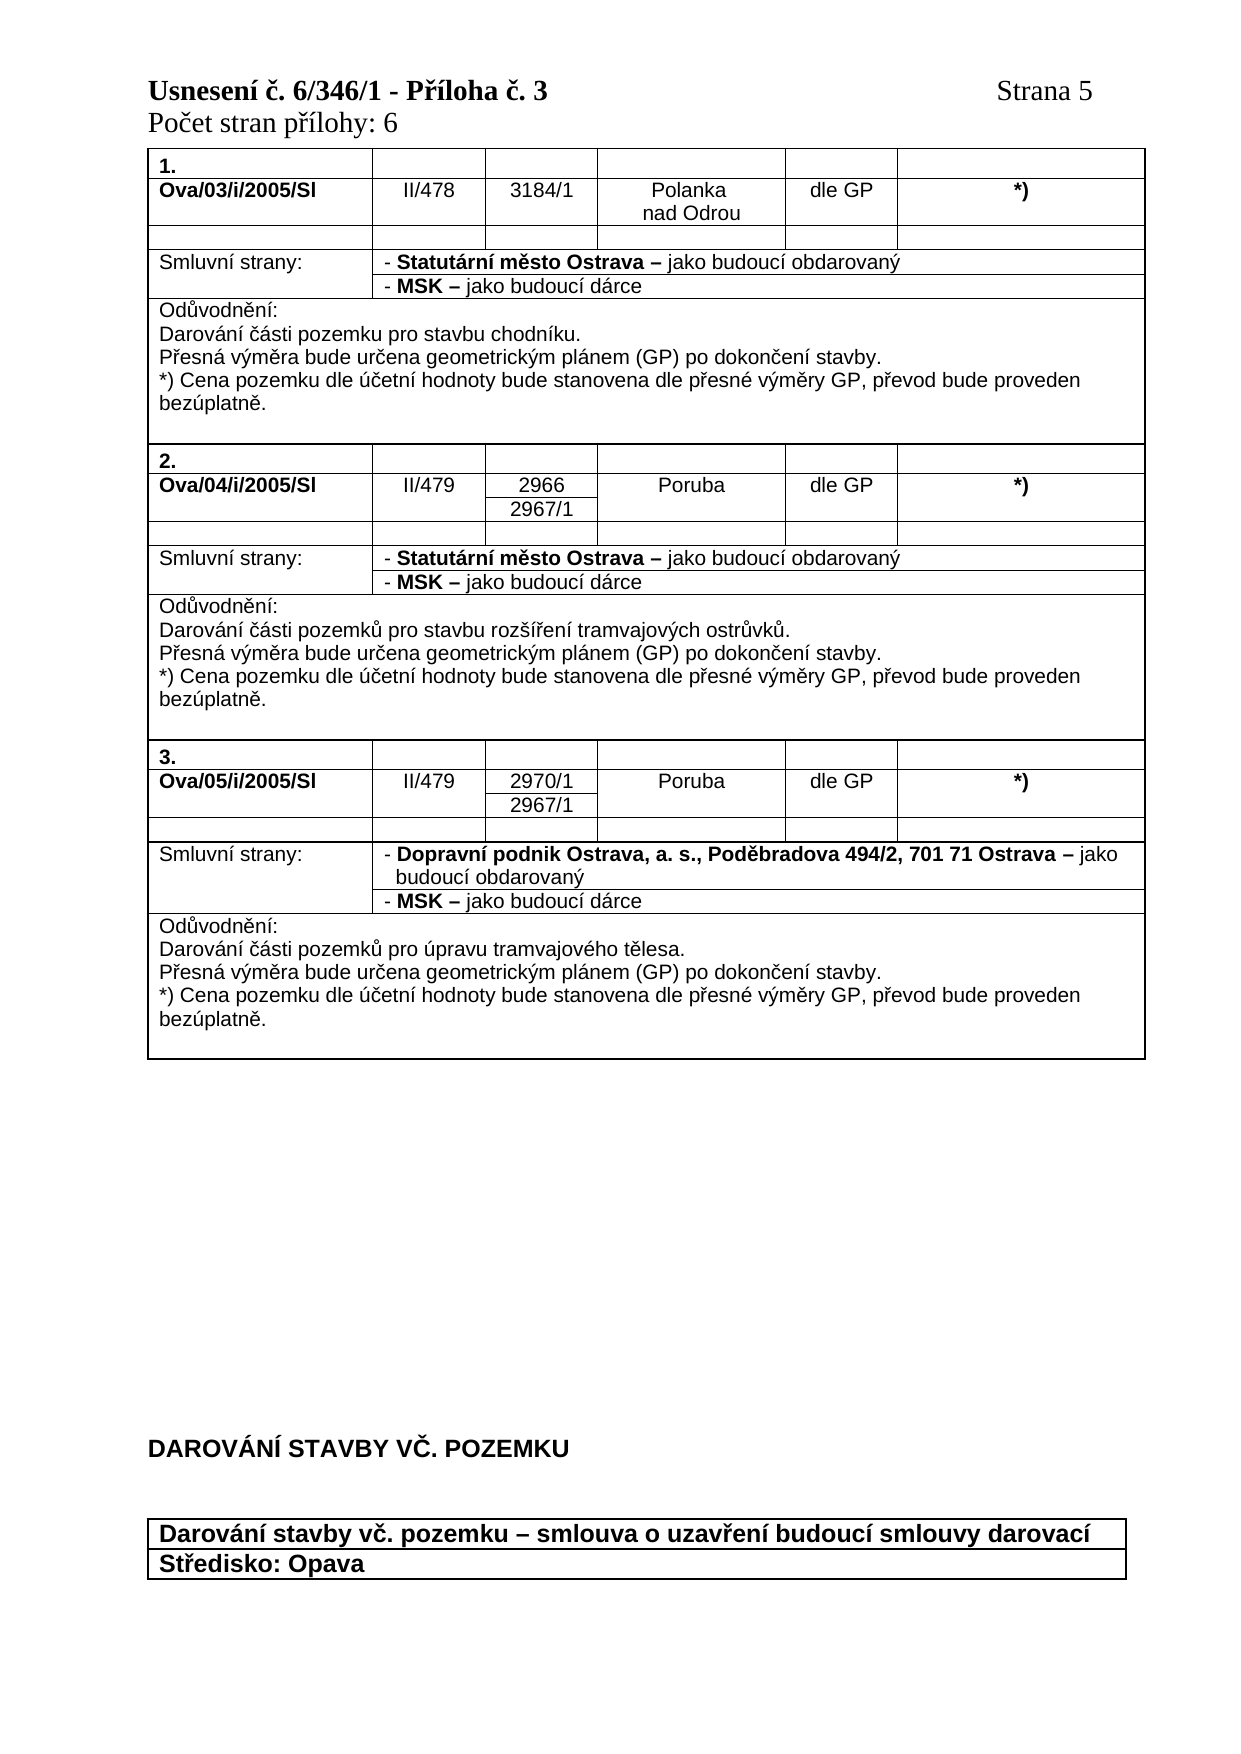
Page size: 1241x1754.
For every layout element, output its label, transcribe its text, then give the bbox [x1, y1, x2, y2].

table_cell 1. [149, 149, 372, 177]
table_cell [598, 522, 785, 545]
table_cell [598, 149, 785, 177]
table_cell Středisko: Opava [149, 1550, 1125, 1578]
table_cell [486, 445, 597, 472]
table_cell [786, 149, 897, 177]
table_cell *) [898, 179, 1144, 225]
table_cell [898, 226, 1144, 249]
table_cell Odůvodnění: Darování části pozemků pro stavbu rozšíření tramvajových ostrůvků. Přesná výměra bude určena geometrickým plánem (GP) po dokončení stavby. *) Cena pozemku dle účetní hodnoty bude stanovena dle přesné výměry GP, převod bude proveden bezúplatně. [149, 595, 1144, 739]
table_cell [598, 445, 785, 472]
table_cell Poruba [598, 770, 785, 817]
table_cell [598, 741, 785, 768]
table_cell Ova/03/i/2005/Sl [149, 179, 372, 225]
table_cell 3184/1 [486, 179, 597, 225]
table_cell *) [898, 474, 1144, 521]
table_cell Smluvní strany: [149, 546, 372, 594]
table_cell II/479 [373, 474, 485, 521]
table_cell [373, 226, 485, 249]
table_cell [786, 741, 897, 768]
table_cell Ova/04/i/2005/Sl [149, 474, 372, 521]
table_cell [898, 741, 1144, 768]
table_cell [486, 149, 597, 177]
table_cell [898, 445, 1144, 472]
table_cell 2967/1 [486, 794, 597, 817]
table_cell [373, 445, 485, 472]
table_cell [786, 818, 897, 841]
table_cell [373, 818, 485, 841]
table_cell 2. [149, 445, 372, 472]
table_cell 3. [149, 741, 372, 768]
table_cell - MSK – jako budoucí dárce [373, 275, 1144, 298]
table_cell Polanka nad Odrou [598, 179, 785, 225]
table_cell [898, 522, 1144, 545]
table_cell Poruba [598, 474, 785, 521]
table_cell [786, 226, 897, 249]
table_cell [898, 149, 1144, 177]
table_cell Smluvní strany: [149, 250, 372, 298]
table_cell [486, 741, 597, 768]
table_cell [898, 818, 1144, 841]
table_cell [149, 522, 372, 545]
table_header - Statutární město Ostrava – jako budoucí obdarovaný [373, 250, 1144, 273]
table_cell dle GP [786, 770, 897, 817]
table_cell [149, 818, 372, 841]
table_header - Statutární město Ostrava – jako budoucí obdarovaný [373, 546, 1144, 569]
table_cell [598, 818, 785, 841]
text DAROVÁNÍ STAVBY VČ. POZEMKU [148, 1434, 1125, 1462]
table_cell Odůvodnění: Darování části pozemků pro úpravu tramvajového tělesa. Přesná výměra bude určena geometrickým plánem (GP) po dokončení stavby. *) Cena pozemku dle účetní hodnoty bude stanovena dle přesné výměry GP, převod bude proveden bezúplatně. [149, 914, 1144, 1058]
table_cell *) [898, 770, 1144, 817]
table_header 2966 [486, 474, 597, 497]
table_cell [786, 445, 897, 472]
table_cell dle GP [786, 179, 897, 225]
table_cell Ova/05/i/2005/Sl [149, 770, 372, 817]
table_cell II/479 [373, 770, 485, 817]
table_cell [786, 522, 897, 545]
table_cell II/478 [373, 179, 485, 225]
table_cell [486, 226, 597, 249]
table_cell Smluvní strany: [149, 843, 372, 913]
table_cell [373, 522, 485, 545]
table_cell dle GP [786, 474, 897, 521]
table_cell [373, 149, 485, 177]
table_cell [149, 226, 372, 249]
table_header - Dopravní podnik Ostrava, a. s., Poděbradova 494/2, 701 71 Ostrava – jako budoucí obdarovaný [373, 843, 1144, 889]
table_header Darování stavby vč. pozemku – smlouva o uzavření budoucí smlouvy darovací [149, 1520, 1125, 1548]
table_cell [486, 818, 597, 841]
table_cell [598, 226, 785, 249]
table_cell Odůvodnění: Darování části pozemku pro stavbu chodníku. Přesná výměra bude určena geometrickým plánem (GP) po dokončení stavby. *) Cena pozemku dle účetní hodnoty bude stanovena dle přesné výměry GP, převod bude proveden bezúplatně. [149, 299, 1144, 443]
table_cell [373, 741, 485, 768]
table_cell - MSK – jako budoucí dárce [373, 890, 1144, 913]
table_header 2970/1 [486, 770, 597, 793]
table_cell 2967/1 [486, 498, 597, 521]
table_cell - MSK – jako budoucí dárce [373, 571, 1144, 594]
table_cell [486, 522, 597, 545]
